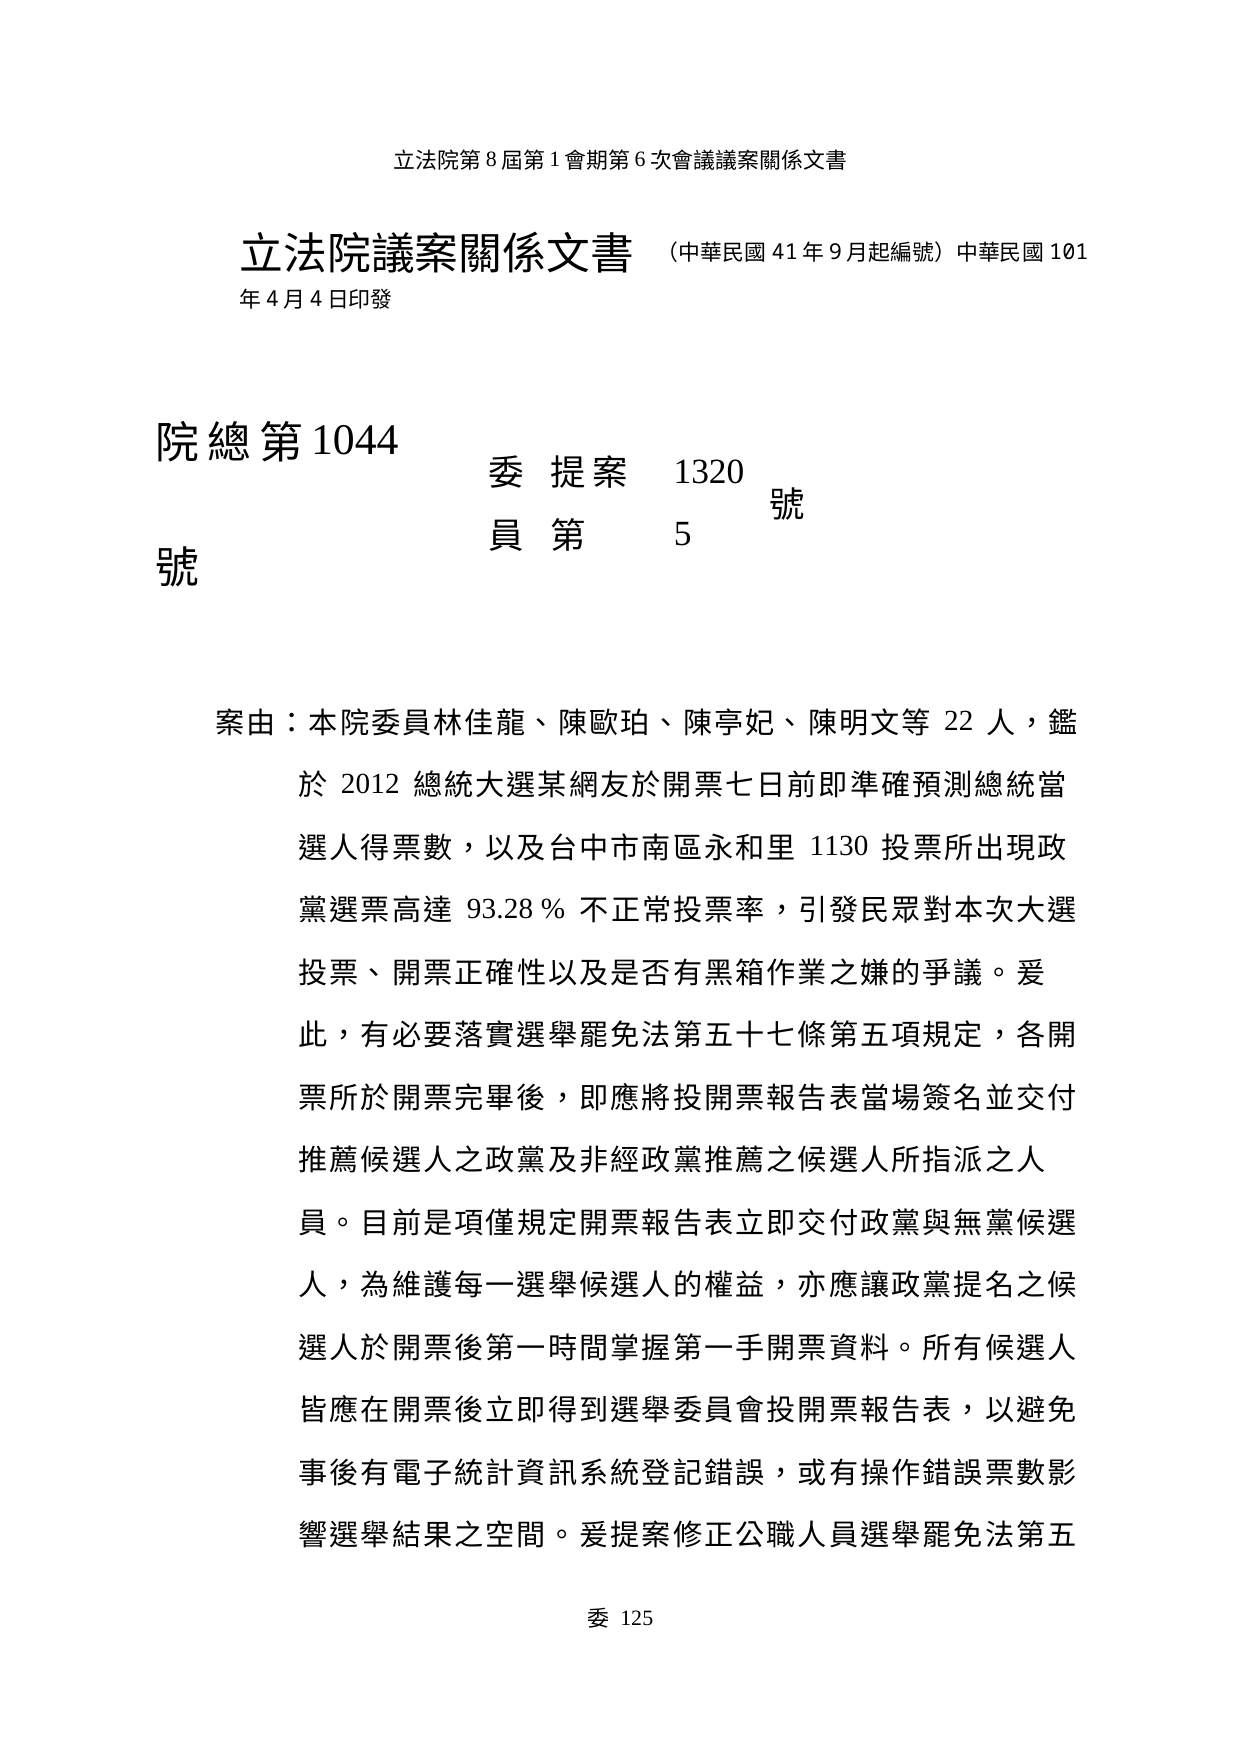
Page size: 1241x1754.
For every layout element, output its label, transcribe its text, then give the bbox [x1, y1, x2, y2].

table_header 13205 [651, 377, 763, 627]
table_header 提案第 [545, 377, 651, 627]
table_header 委員 [431, 377, 545, 627]
table_header [804, 377, 819, 627]
table_header 院總第1044號 [151, 377, 431, 627]
text 立法院議案關係文書 （中華民國41年9月起編號）中華民國101年4月4日印發 [239, 219, 1089, 314]
table_header [800, 377, 804, 627]
table_header 號 [763, 377, 799, 627]
text 案由：本院委員林佳龍、陳歐珀、陳亭妃、陳明文等22人，鑑於2012總統大選某網友於開票七日前即準確預測總統當選人得票數，以及台中市南區永和里1130投票所出現政黨選票高達93.28 %不正常投票率，引發民眾對本次大選投票、開票正確性以及是否有黑箱作業之嫌的爭議。爰此，有必要落實選舉罷免法第五十七條第五項規定，各開票所於開票完畢後，即應將投開票報告表當場簽名並交付推薦候選人之政黨及非經政黨推薦之候選人所指派之人員。目前是項僅規定開票報告表立即交付政黨與無黨候選人，為維護每一選舉候選人的權益，亦應讓政黨提名之候選人於開票後第一時間掌握第一手開票資料。所有候選人皆應在開票後立即得到選舉委員會投開票報告表，以避免事後有電子統計資訊系統登記錯誤，或有操作錯誤票數影響選舉結果之空間。爰提案修正公職人員選舉罷免法第五 [206, 689, 1089, 1564]
